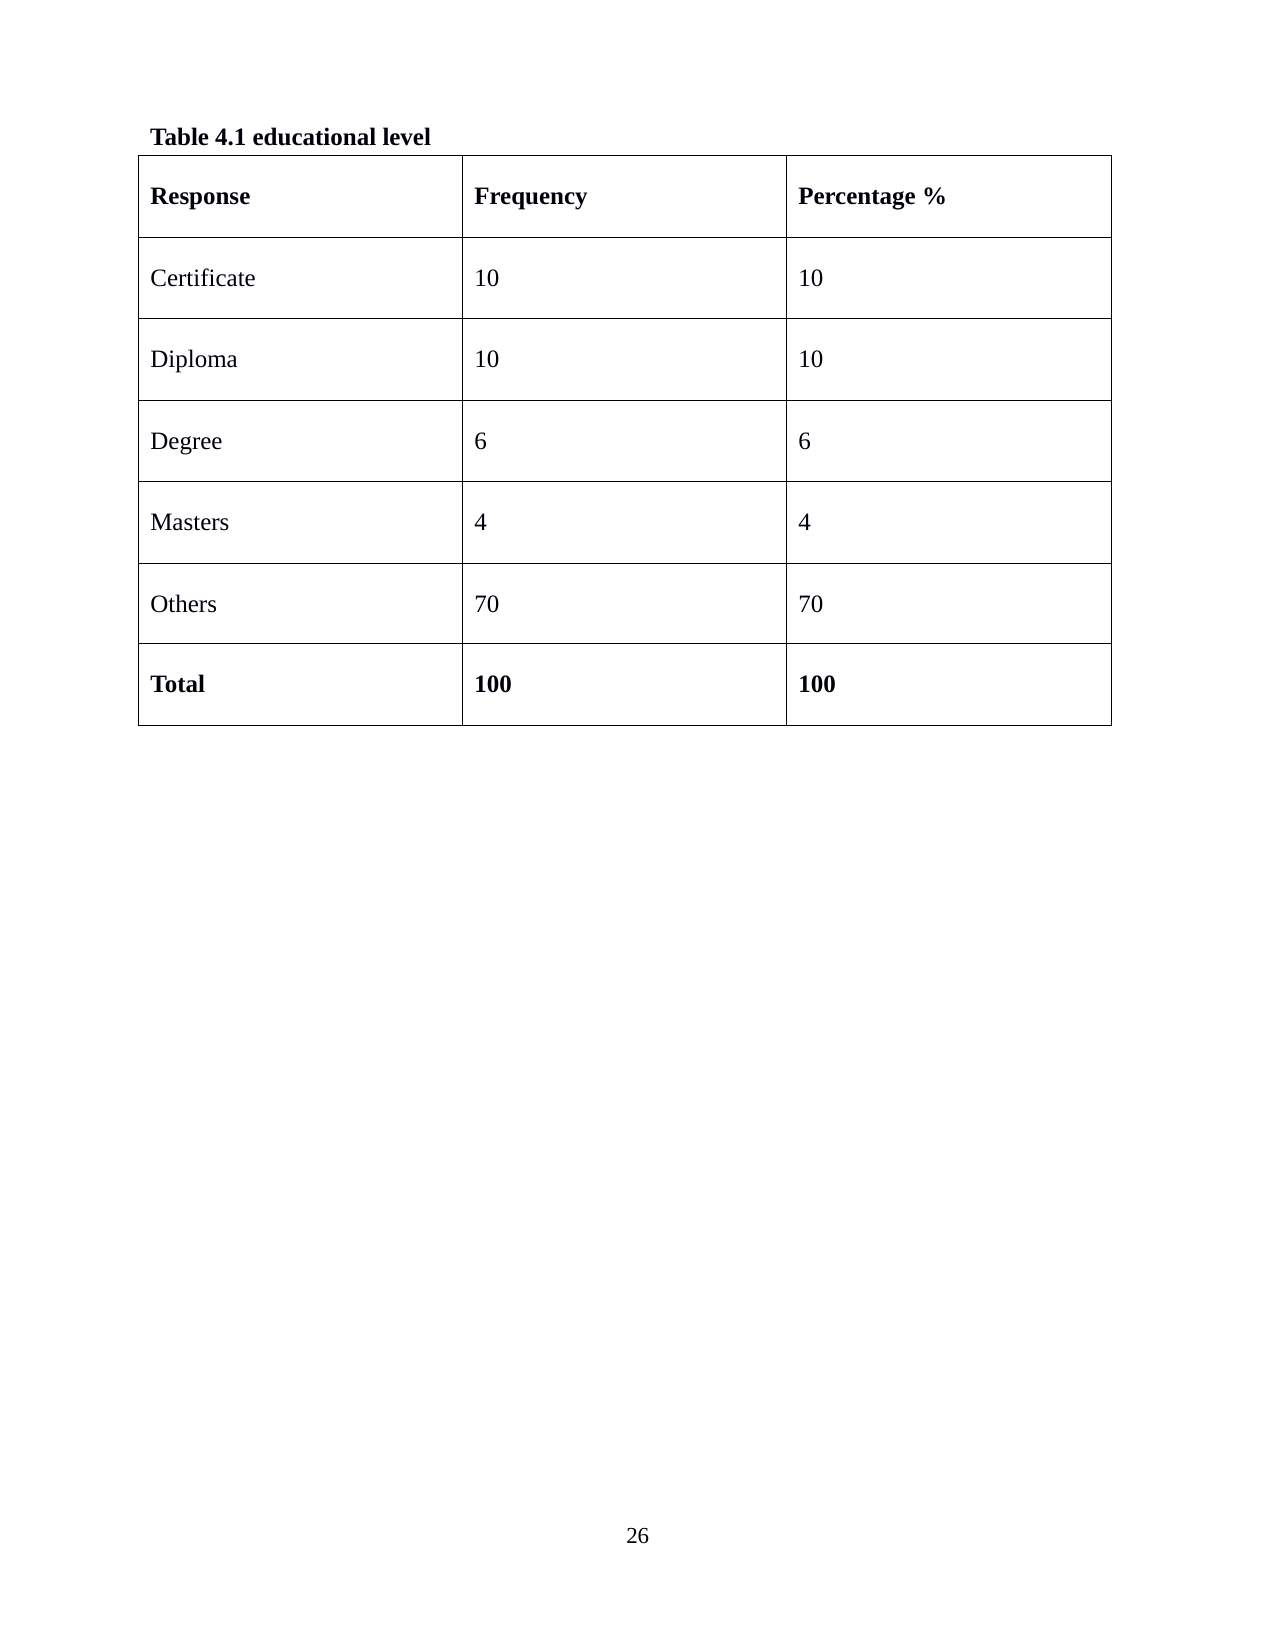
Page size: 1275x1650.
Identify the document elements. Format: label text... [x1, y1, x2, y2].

table_cell 70 [787, 564, 1111, 643]
table_cell 4 [787, 482, 1111, 563]
table_header Frequency [463, 156, 786, 237]
table_cell Degree [139, 401, 462, 481]
table_cell 10 [463, 238, 786, 318]
table_cell Others [139, 564, 462, 643]
table_cell 70 [463, 564, 786, 643]
table_header Percentage % [787, 156, 1111, 237]
table_cell 10 [463, 319, 786, 400]
table_cell Masters [139, 482, 462, 563]
table_header Response [139, 156, 462, 237]
table_cell 100 [787, 644, 1111, 725]
table_cell 6 [787, 401, 1111, 481]
table_cell Diploma [139, 319, 462, 400]
table_cell 10 [787, 319, 1111, 400]
table_cell 4 [463, 482, 786, 563]
table_cell 10 [787, 238, 1111, 318]
subtitle Table 4.1 educational level [150, 122, 1125, 151]
table_cell Certificate [139, 238, 462, 318]
table_cell 100 [463, 644, 786, 725]
table_cell Total [139, 644, 462, 725]
table_cell 6 [463, 401, 786, 481]
